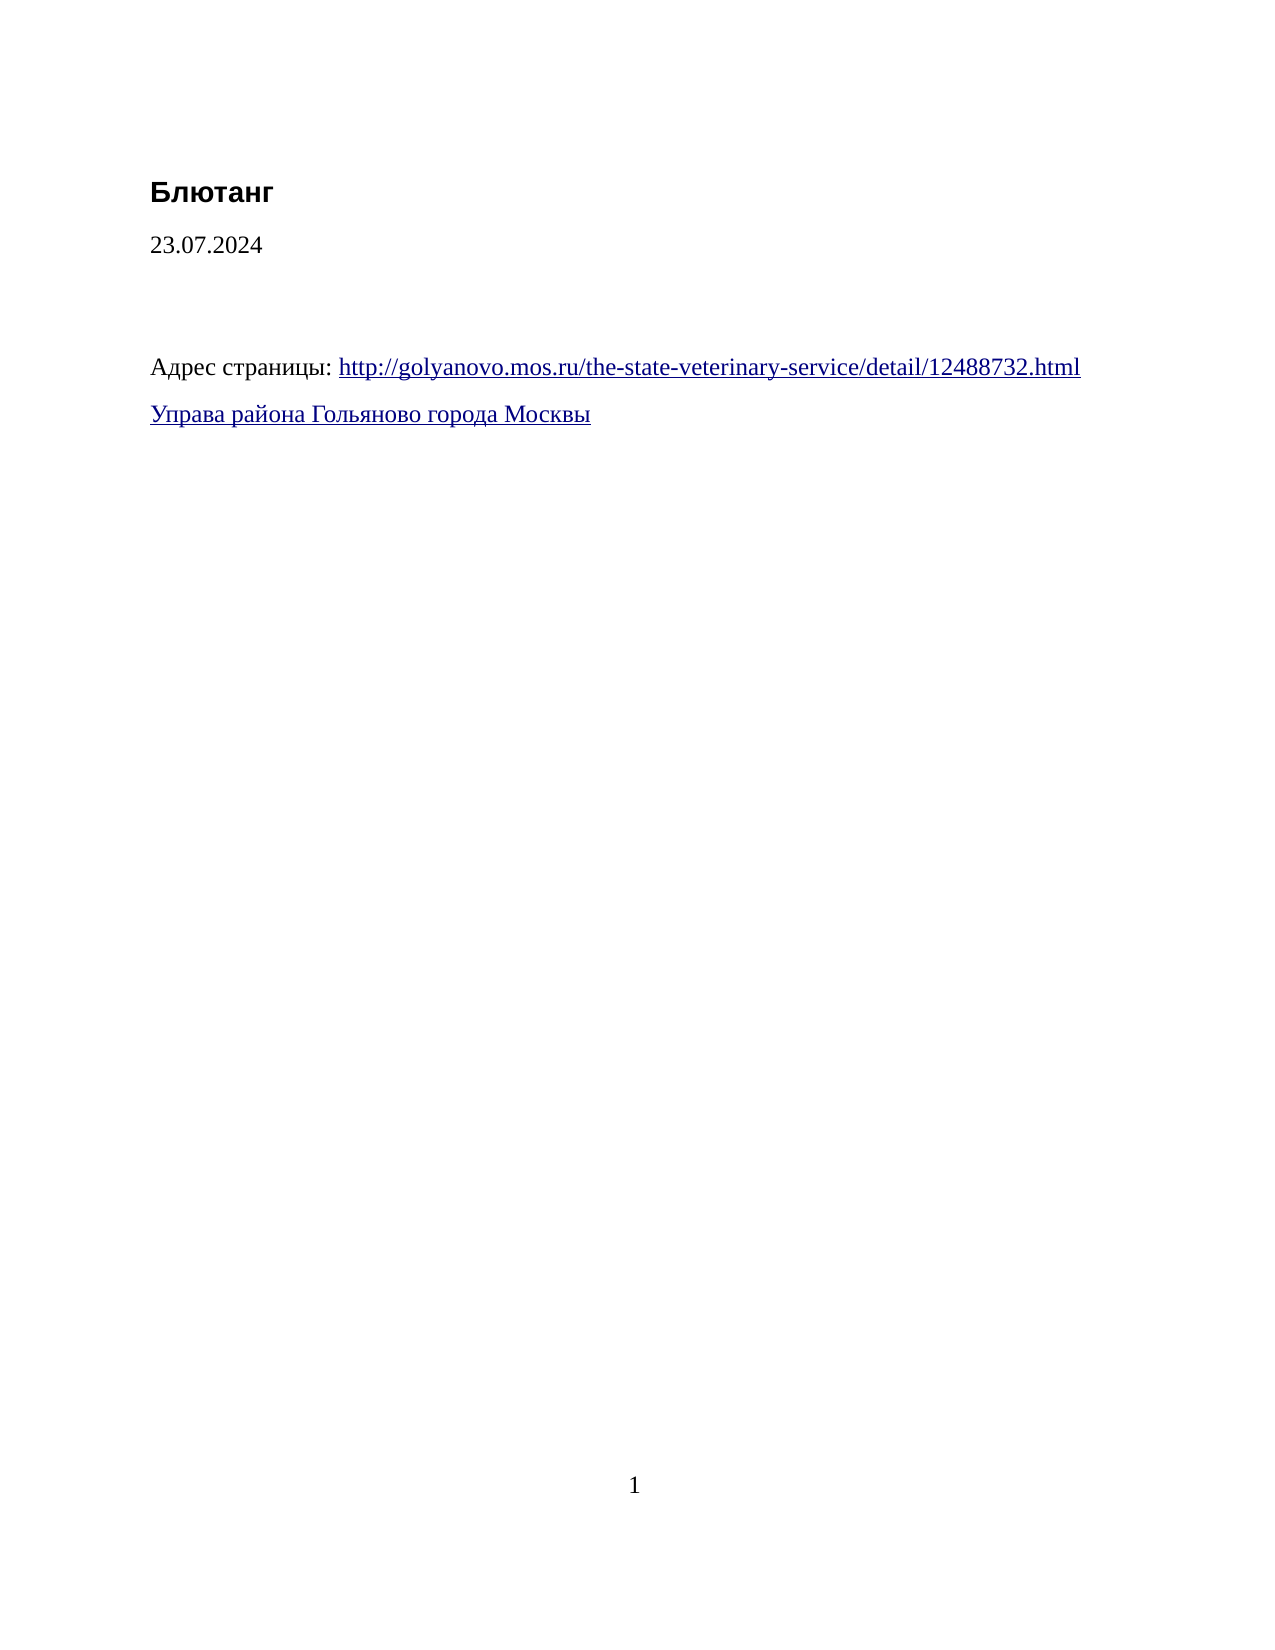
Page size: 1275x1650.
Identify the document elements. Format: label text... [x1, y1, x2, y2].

subtitle Блютанг [150, 175, 1125, 208]
text Управа района Гольяново города Москвы [150, 399, 1125, 427]
text Адрес страницы: http://golyanovo.mos.ru/the-state-veterinary-service/detail/12488732.html [150, 352, 1125, 381]
text 23.07.2024 [150, 230, 1125, 259]
